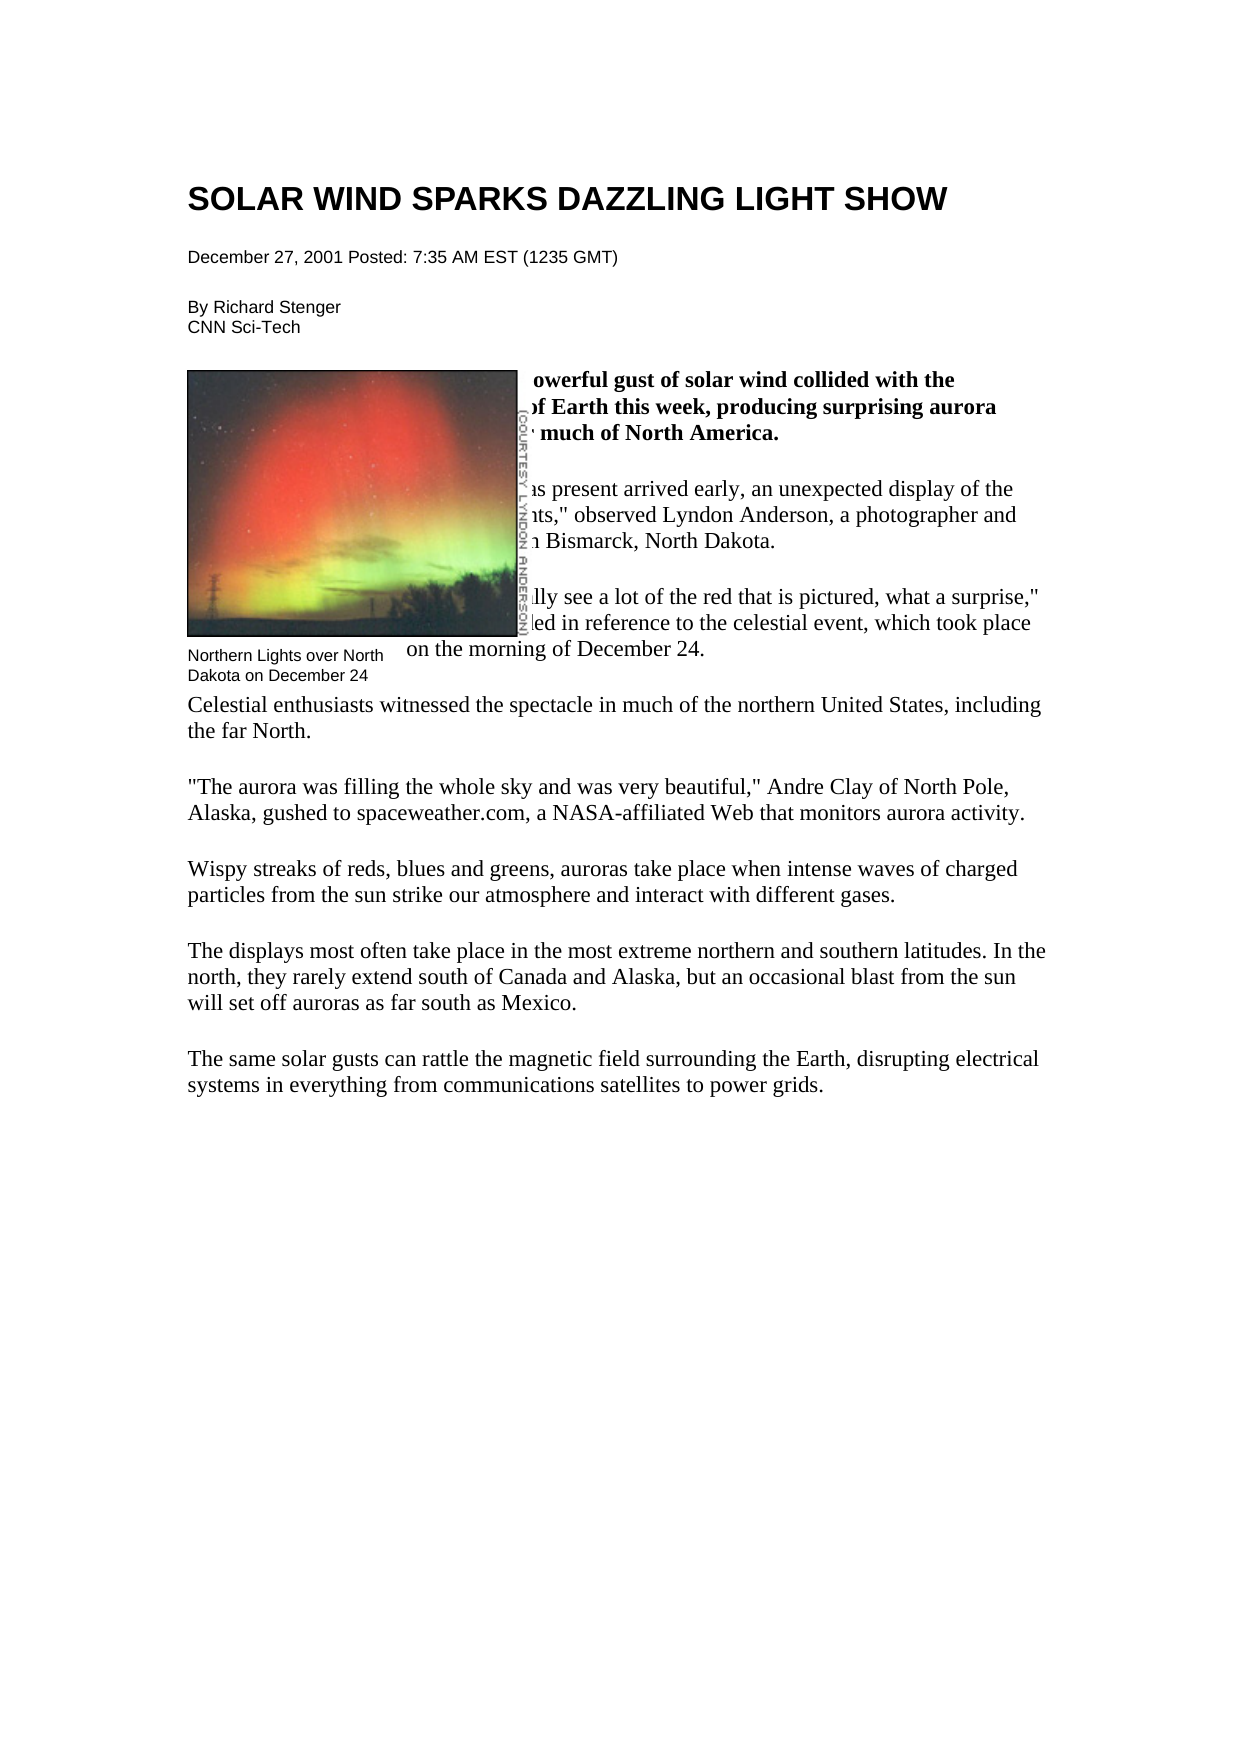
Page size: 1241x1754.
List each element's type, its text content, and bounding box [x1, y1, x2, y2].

text Wispy streaks of reds, blues and greens, auroras take place when intense waves of charged particles from the sun strike our atmosphere and interact with different gases. [187, 855, 1053, 907]
text Celestial enthusiasts witnessed the spectacle in much of the northern United States, including the far North. [187, 691, 1053, 744]
text "My Christmas present arrived early, an unexpected display of the Northern Lights," observed Lyndon Anderson, a photographer and sky watcher in Bismarck, North Dakota. [532, 474, 1053, 554]
subtitle SOLAR WIND SPARKS DAZZLING LIGHT SHOW [187, 179, 1053, 218]
text "The aurora was filling the whole sky and was very beautiful," Andre Clay of North Pole, Alaska, gushed to spaceweather.com, a NASA-affiliated Web that monitors aurora activity. [187, 773, 1053, 826]
table_cell [396, 641, 406, 689]
text December 27, 2001 Posted: 7:35 AM EST (1235 GMT) [187, 247, 1053, 267]
table_cell Northern Lights over North Dakota on December 24 [183, 641, 396, 689]
table_header [183, 366, 406, 641]
picture [187, 370, 532, 637]
text By Richard Stenger CNN Sci-Tech [187, 296, 1053, 337]
text The same solar gusts can rattle the magnetic field surrounding the Earth, disrupting electrical systems in everything from communications satellites to power grids. [187, 1045, 1053, 1098]
text The displays most often take place in the most extreme northern and southern latitudes. In the north, they rarely extend south of Canada and Alaska, but an occasional blast from the sun will set off auroras as far south as Mexico. [187, 937, 1053, 1016]
text (CNN) -- A powerful gust of solar wind collided with the atmosphere of Earth this week, producing surprising aurora displays over much of North America. [406, 366, 1053, 445]
text "I could actually see a lot of the red that is pictured, what a surprise," Anderson added in reference to the celestial event, which took place on the morning of December 24. [406, 583, 1053, 662]
